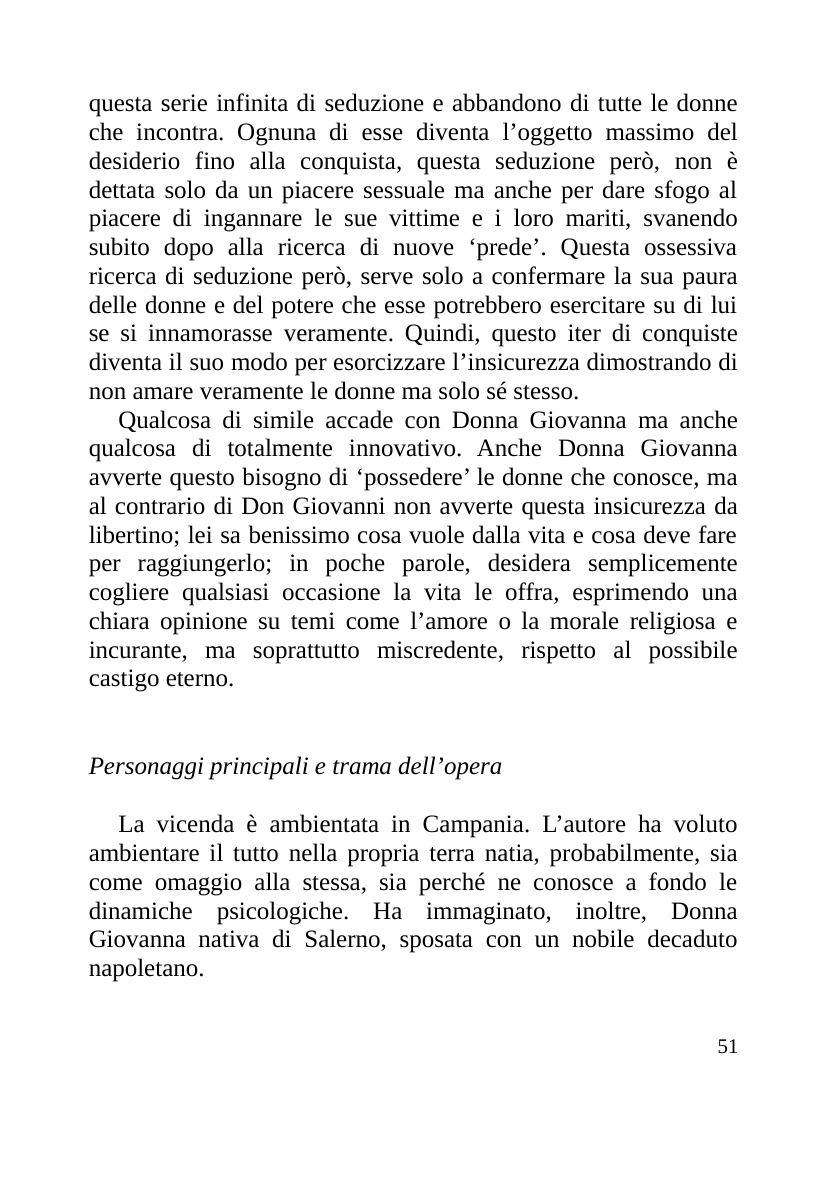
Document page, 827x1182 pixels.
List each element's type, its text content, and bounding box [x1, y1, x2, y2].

subtitle Personaggi principali e trama dell’opera [88, 751, 738, 780]
text La vicenda è ambientata in Campania. L’autore ha voluto ambientare il tutto nella propria terra natia, probabilmente, sia come omaggio alla stessa, sia perché ne conosce a fondo le dinamiche psicologiche. Ha immaginato, inoltre, Donna Giovanna nativa di Salerno, sposata con un nobile decaduto napoletano. [88, 809, 738, 982]
text questa serie infinita di seduzione e abbandono di tutte le donne che incontra. Ognuna di esse diventa l’oggetto massimo del desiderio fino alla conquista, questa seduzione però, non è dettata solo da un piacere sessuale ma anche per dare sfogo al piacere di ingannare le sue vittime e i loro mariti, svanendo subito dopo alla ricerca di nuove ‘prede’. Questa ossessiva ricerca di seduzione però, serve solo a confermare la sua paura delle donne e del potere che esse potrebbero esercitare su di lui se si innamorasse veramente. Quindi, questo iter di conquiste diventa il suo modo per esorcizzare l’insicurezza dimostrando di non amare veramente le donne ma solo sé stesso. [88, 88, 738, 405]
text Qualcosa di simile accade con Donna Giovanna ma anche qualcosa di totalmente innovativo. Anche Donna Giovanna avverte questo bisogno di ‘possedere’ le donne che conosce, ma al contrario di Don Giovanni non avverte questa insicurezza da libertino; lei sa benissimo cosa vuole dalla vita e cosa deve fare per raggiungerlo; in poche parole, desidera semplicemente cogliere qualsiasi occasione la vita le offra, esprimendo una chiara opinione su temi come l’amore o la morale religiosa e incurante, ma soprattutto miscredente, rispetto al possibile castigo eterno. [88, 405, 738, 692]
